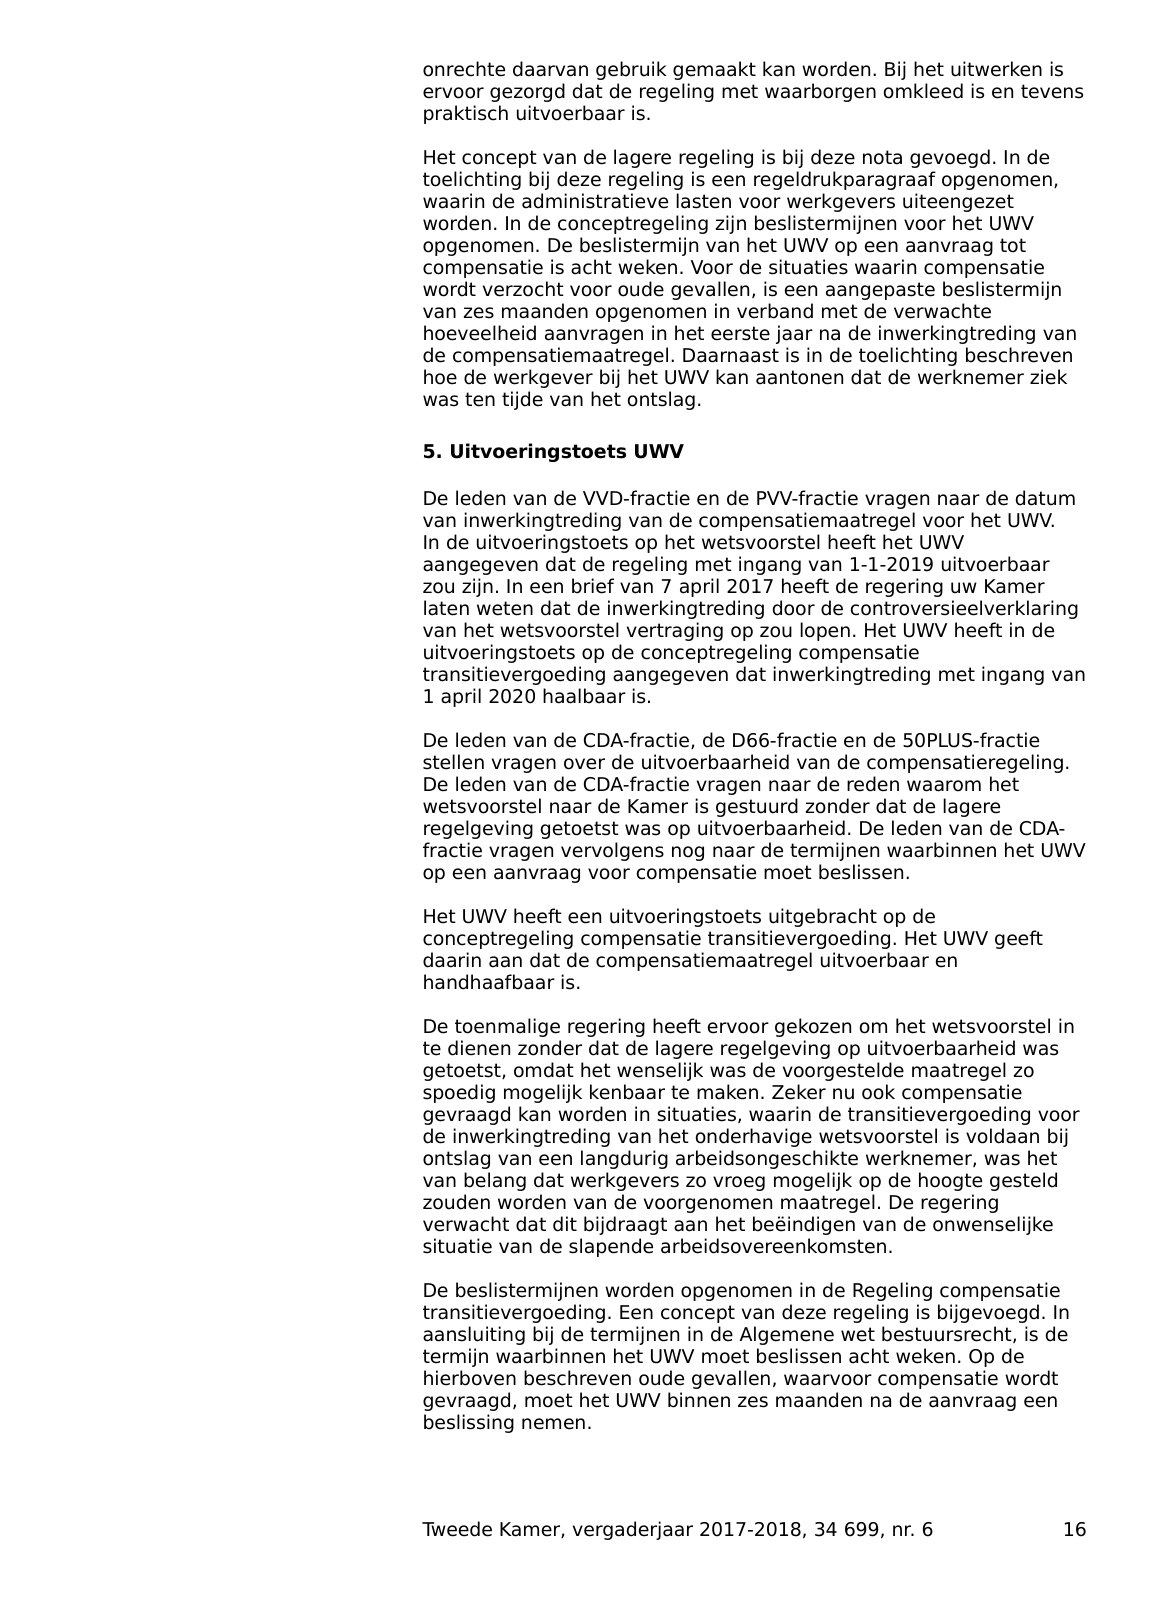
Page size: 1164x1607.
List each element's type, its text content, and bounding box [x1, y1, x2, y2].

subtitle 5. Uitvoeringstoets UWV [422, 441, 1087, 463]
text De toenmalige regering heeft ervoor gekozen om het wetsvoorstel in te dienen zonder dat de lagere regelgeving op uitvoerbaarheid was getoetst, omdat het wenselijk was de voorgestelde maatregel zo spoedig mogelijk kenbaar te maken. Zeker nu ook compensatie gevraagd kan worden in situaties, waarin de transitievergoeding voor de inwerkingtreding van het onderhavige wetsvoorstel is voldaan bij ontslag van een langdurig arbeidsongeschikte werknemer, was het van belang dat werkgevers zo vroeg mogelijk op de hoogte gesteld zouden worden van de voorgenomen maatregel. De regering verwacht dat dit bijdraagt aan het beëindigen van de onwenselijke situatie van de slapende arbeidsovereenkomsten. [422, 1016, 1087, 1258]
text De leden van de VVD-fractie en de PVV-fractie vragen naar de datum van inwerkingtreding van de compensatiemaatregel voor het UWV. [422, 488, 1087, 532]
text Het UWV heeft een uitvoeringstoets uitgebracht op de conceptregeling compensatie transitievergoeding. Het UWV geeft daarin aan dat de compensatiemaatregel uitvoerbaar en handhaafbaar is. [422, 906, 1087, 994]
text De leden van de CDA-fractie, de D66-fractie en de 50PLUS-fractie stellen vragen over de uitvoerbaarheid van de compensatieregeling. De leden van de CDA-fractie vragen naar de reden waarom het wetsvoorstel naar de Kamer is gestuurd zonder dat de lagere regelgeving getoetst was op uitvoerbaarheid. De leden van de CDA-fractie vragen vervolgens nog naar de termijnen waarbinnen het UWV op een aanvraag voor compensatie moet beslissen. [422, 730, 1087, 884]
text De beslistermijnen worden opgenomen in de Regeling compensatie transitievergoeding. Een concept van deze regeling is bijgevoegd. In aansluiting bij de termijnen in de Algemene wet bestuursrecht, is de termijn waarbinnen het UWV moet beslissen acht weken. Op de hierboven beschreven oude gevallen, waarvoor compensatie wordt gevraagd, moet het UWV binnen zes maanden na de aanvraag een beslissing nemen. [422, 1280, 1087, 1434]
text In de uitvoeringstoets op het wetsvoorstel heeft het UWV aangegeven dat de regeling met ingang van 1-1-2019 uitvoerbaar zou zijn. In een brief van 7 april 2017 heeft de regering uw Kamer laten weten dat de inwerkingtreding door de controversieelverklaring van het wetsvoorstel vertraging op zou lopen. Het UWV heeft in de uitvoeringstoets op de conceptregeling compensatie transitievergoeding aangegeven dat inwerkingtreding met ingang van 1 april 2020 haalbaar is. [422, 532, 1087, 708]
text onrechte daarvan gebruik gemaakt kan worden. Bij het uitwerken is ervoor gezorgd dat de regeling met waarborgen omkleed is en tevens praktisch uitvoerbaar is. [422, 59, 1087, 125]
text Het concept van de lagere regeling is bij deze nota gevoegd. In de toelichting bij deze regeling is een regeldrukparagraaf opgenomen, waarin de administratieve lasten voor werkgevers uiteengezet worden. In de conceptregeling zijn beslistermijnen voor het UWV opgenomen. De beslistermijn van het UWV op een aanvraag tot compensatie is acht weken. Voor de situaties waarin compensatie wordt verzocht voor oude gevallen, is een aangepaste beslistermijn van zes maanden opgenomen in verband met de verwachte hoeveelheid aanvragen in het eerste jaar na de inwerkingtreding van de compensatiemaatregel. Daarnaast is in de toelichting beschreven hoe de werkgever bij het UWV kan aantonen dat de werknemer ziek was ten tijde van het ontslag. [422, 147, 1087, 411]
